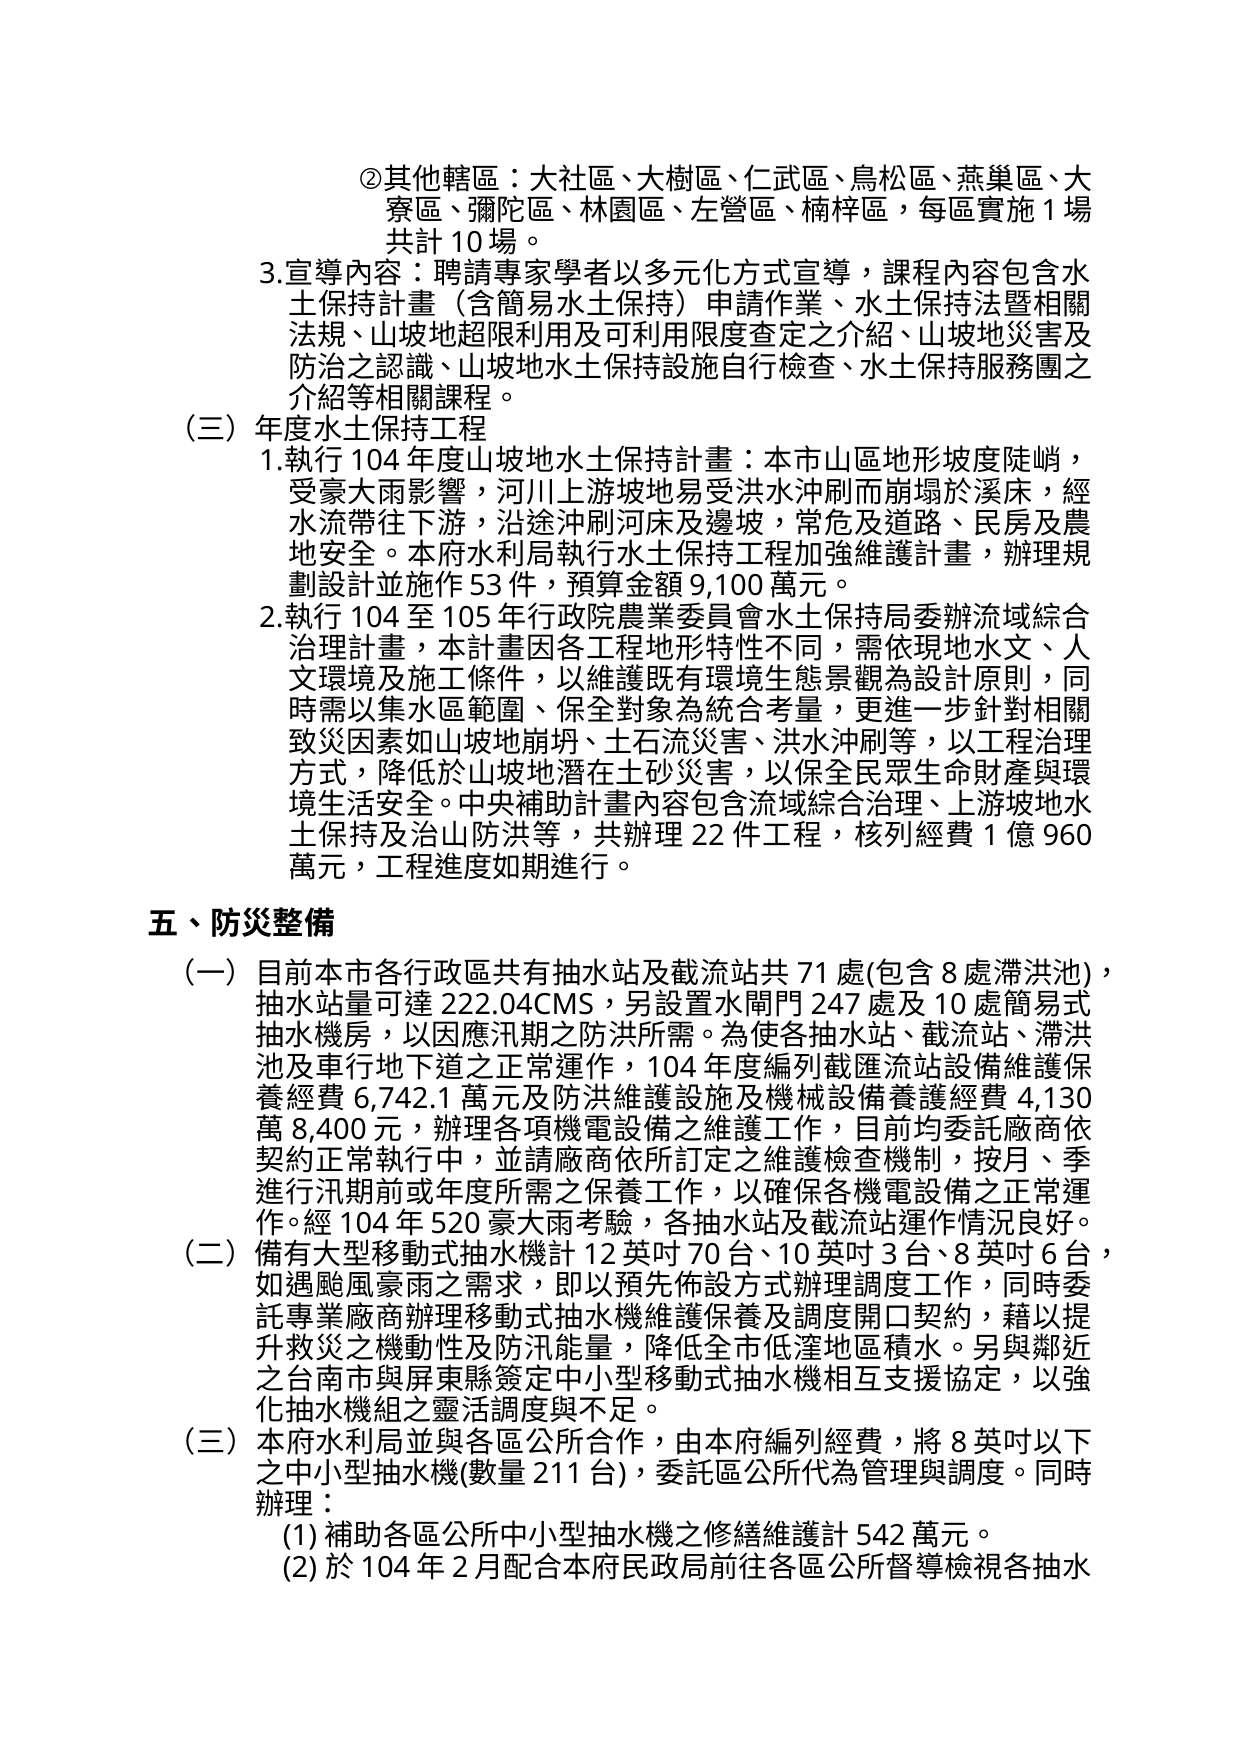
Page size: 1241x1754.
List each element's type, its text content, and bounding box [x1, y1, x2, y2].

text 1.執行104年度山坡地水土保持計畫：本市山區地形坡度陡峭，受豪大雨影響，河川上游坡地易受洪水沖刷而崩塌於溪床，經水流帶往下游，沿途沖刷河床及邊坡，常危及道路、民房及農地安全。本府水利局執行水土保持工程加強維護計畫，辦理規劃設計並施作53件，預算金額9,100萬元。 [259, 446, 1092, 602]
text (1) 補助各區公所中小型抽水機之修繕維護計542萬元。 [283, 1521, 1092, 1552]
text （三）年度水土保持工程 [148, 414, 1092, 446]
text 五、防災整備 [148, 883, 1092, 958]
text 其他轄區：大社區、大樹區、仁武區、鳥松區、燕巢區、大寮區、彌陀區、林園區、左營區、楠梓區，每區實施1場，共計10場。 [358, 164, 1092, 258]
text 3.宣導內容：聘請專家學者以多元化方式宣導，課程內容包含水土保持計畫（含簡易水土保持）申請作業、水土保持法暨相關法規、山坡地超限利用及可利用限度查定之介紹、山坡地災害及防治之認識、山坡地水土保持設施自行檢查、水土保持服務團之介紹等相關課程。 [259, 258, 1092, 414]
text （三）本府水利局並與各區公所合作，由本府編列經費，將8英吋以下之中小型抽水機(數量211台)，委託區公所代為管理與調度。同時辦理： [166, 1427, 1092, 1521]
text （二）備有大型移動式抽水機計12英吋70台、10英吋3台、8英吋6台，如遇颱風豪雨之需求，即以預先佈設方式辦理調度工作，同時委託專業廠商辦理移動式抽水機維護保養及調度開口契約，藉以提升救災之機動性及防汛能量，降低全市低漥地區積水。另與鄰近之台南市與屏東縣簽定中小型移動式抽水機相互支援協定，以強化抽水機組之靈活調度與不足。 [166, 1239, 1092, 1427]
text (2) 於104年2月配合本府民政局前往各區公所督導檢視各抽水 [283, 1552, 1092, 1583]
text 2.執行104至105年行政院農業委員會水土保持局委辦流域綜合治理計畫，本計畫因各工程地形特性不同，需依現地水文、人文環境及施工條件，以維護既有環境生態景觀為設計原則，同時需以集水區範圍、保全對象為統合考量，更進一步針對相關致災因素如山坡地崩坍、土石流災害、洪水沖刷等，以工程治理方式，降低於山坡地潛在土砂災害，以保全民眾生命財產與環境生活安全。中央補助計畫內容包含流域綜合治理、上游坡地水土保持及治山防洪等，共辦理22件工程，核列經費1億960萬元，工程進度如期進行。 [259, 602, 1092, 883]
text （一）目前本市各行政區共有抽水站及截流站共71處(包含8處滯洪池)，抽水站量可達222.04CMS，另設置水閘門247處及10處簡易式抽水機房，以因應汛期之防洪所需。為使各抽水站、截流站、滯洪池及車行地下道之正常運作，104年度編列截匯流站設備維護保養經費6,742.1萬元及防洪維護設施及機械設備養護經費4,130萬8,400元，辦理各項機電設備之維護工作，目前均委託廠商依契約正常執行中，並請廠商依所訂定之維護檢查機制，按月、季進行汛期前或年度所需之保養工作，以確保各機電設備之正常運作。經104年520豪大雨考驗，各抽水站及截流站運作情況良好。 [166, 958, 1092, 1239]
